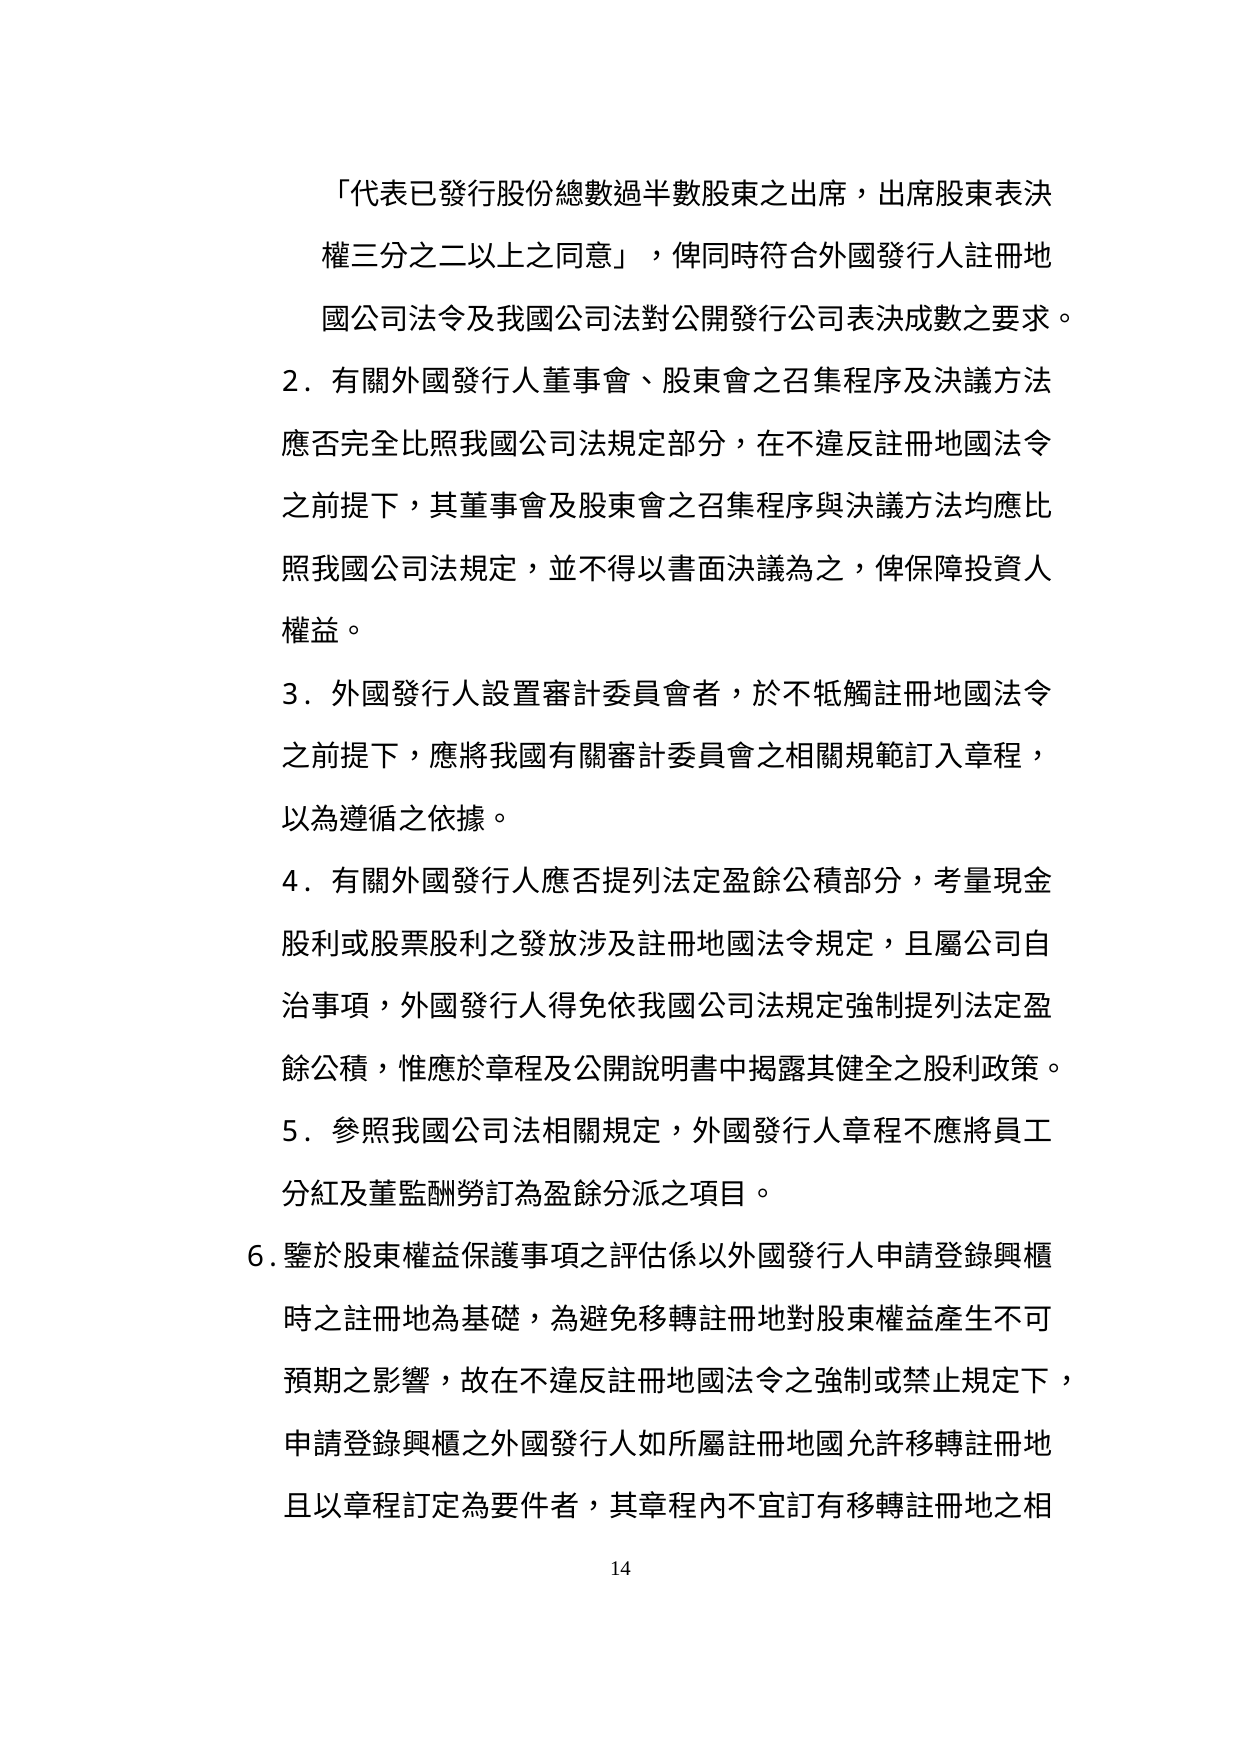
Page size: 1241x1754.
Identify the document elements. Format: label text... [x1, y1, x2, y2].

list 鑒於股東權益保護事項之評估係以外國發行人申請登錄興櫃時之註冊地為基礎，為避免移轉註冊地對股東權益產生不可預期之影響，故在不違反註冊地國法令之強制或禁止規定下，申請登錄興櫃之外國發行人如所屬註冊地國允許移轉註冊地且以章程訂定為要件者，其章程內不宜訂有移轉註冊地之相關條文。 [247, 1212, 1053, 1525]
text （6）涉及股東重大權益議案之出席及表決權成數部分，得以「代表已發行股份總數過半數股東之出席，出席股東表決權三分之二以上之同意」，俾同時符合外國發行人註冊地國公司法令及我國公司法對公開發行公司表決成數之要求。 [254, 150, 1053, 337]
list 外國發行人設置審計委員會者，於不牴觸註冊地國法令之前提下，應將我國有關審計委員會之相關規範訂入章程，以為遵循之依據。 [281, 650, 1053, 837]
list 有關外國發行人董事會、股東會之召集程序及決議方法應否完全比照我國公司法規定部分，在不違反註冊地國法令之前提下，其董事會及股東會之召集程序與決議方法均應比照我國公司法規定，並不得以書面決議為之，俾保障投資人權益。 [281, 337, 1053, 650]
list 參照我國公司法相關規定，外國發行人章程不應將員工分紅及董監酬勞訂為盈餘分派之項目。 [281, 1087, 1053, 1212]
list 有關外國發行人應否提列法定盈餘公積部分，考量現金股利或股票股利之發放涉及註冊地國法令規定，且屬公司自治事項，外國發行人得免依我國公司法規定強制提列法定盈餘公積，惟應於章程及公開說明書中揭露其健全之股利政策。 [281, 837, 1053, 1087]
